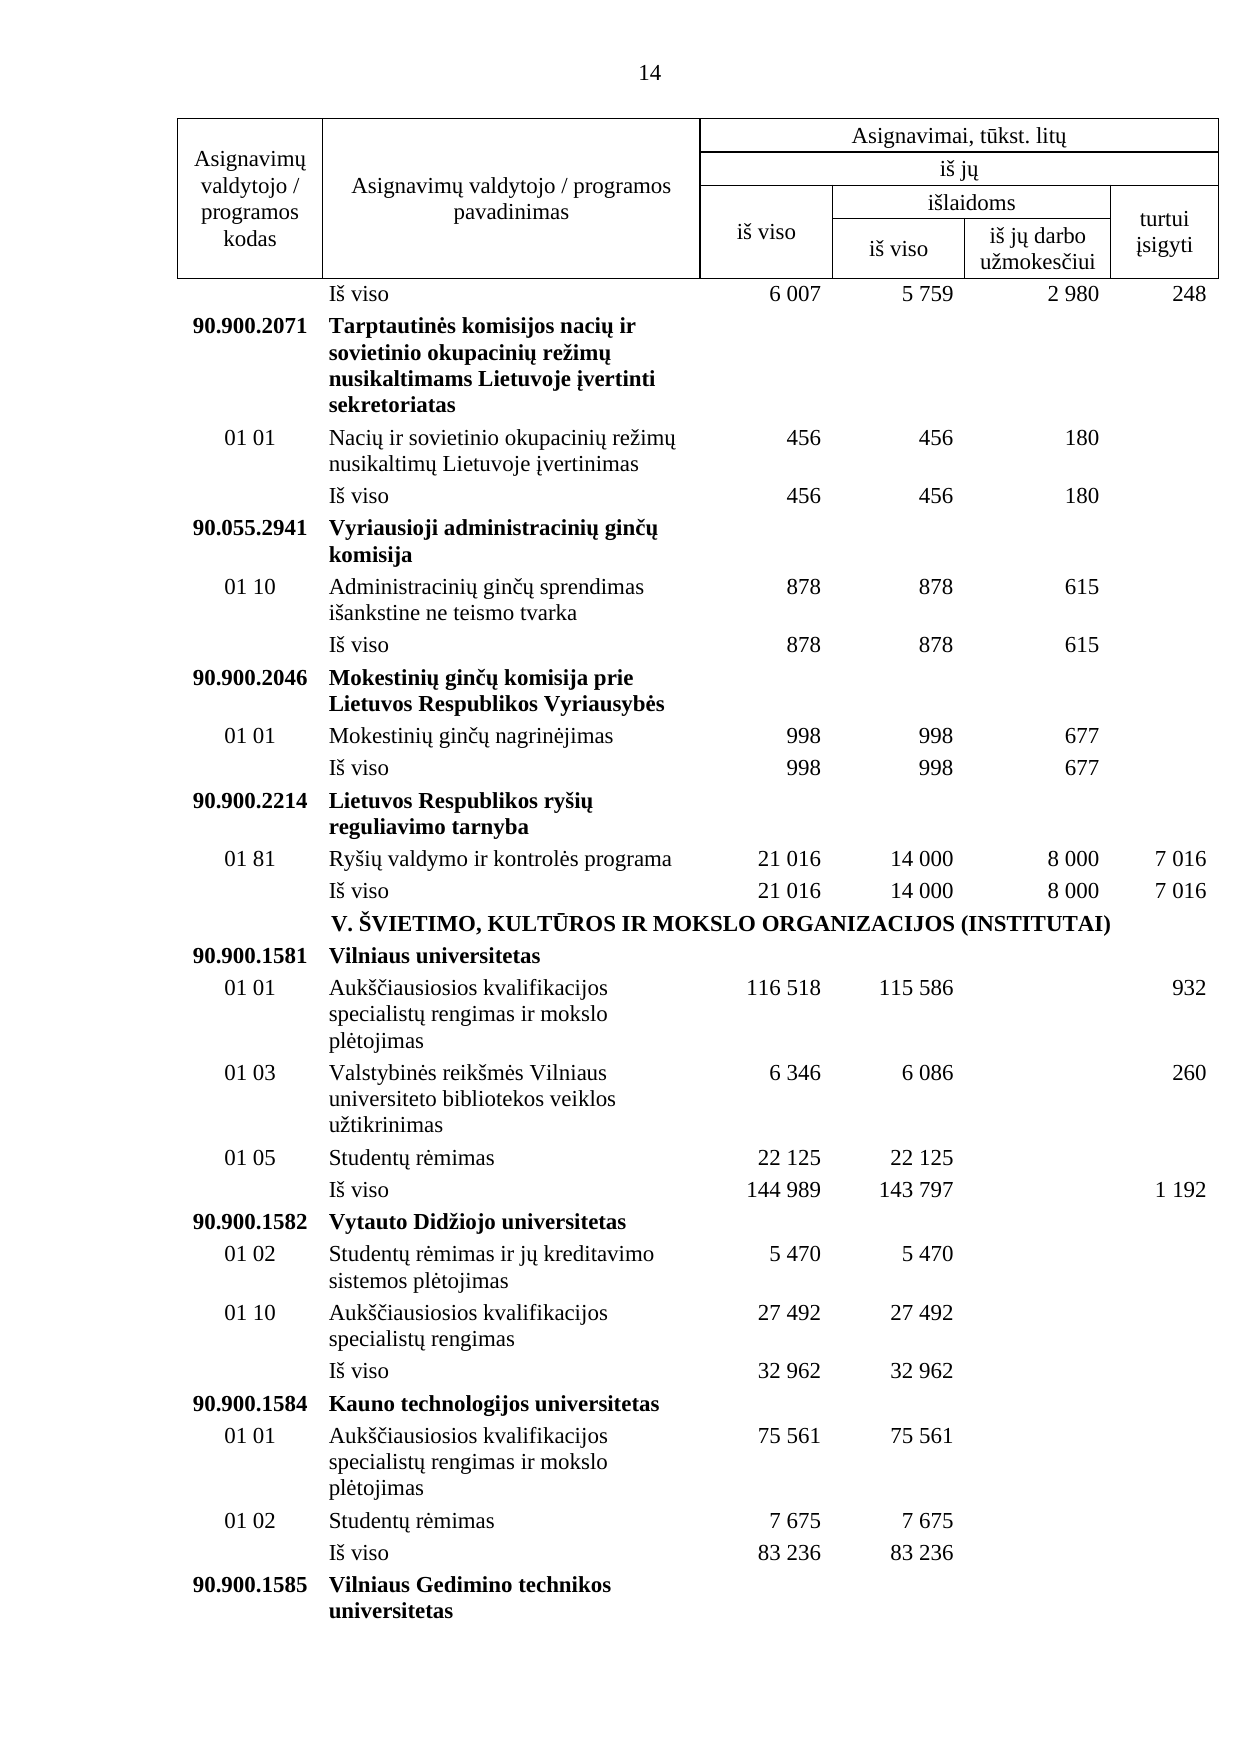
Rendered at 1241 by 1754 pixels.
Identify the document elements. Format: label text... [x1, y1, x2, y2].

table_cell 01 01 [177, 719, 322, 752]
table_cell 01 10 [177, 570, 322, 629]
table_cell [965, 1419, 1111, 1504]
table_cell 615 [965, 629, 1111, 661]
table_cell 01 01 [177, 971, 322, 1056]
table_cell Iš viso [323, 1536, 700, 1568]
table_cell Vilniaus universitetas [323, 939, 700, 971]
table_cell 22 125 [700, 1141, 832, 1173]
table_cell 83 236 [700, 1536, 832, 1568]
table_cell Iš viso [323, 279, 700, 309]
table_cell [1111, 1387, 1218, 1419]
table_cell 2 980 [965, 279, 1111, 309]
table_cell [1111, 1419, 1218, 1504]
table_cell 90.055.2941 [177, 512, 322, 570]
table_cell 5 470 [700, 1238, 832, 1296]
table_cell Ryšių valdymo ir kontrolės programa [323, 842, 700, 874]
table_cell 01 01 [177, 1419, 322, 1504]
table_cell Iš viso [323, 479, 700, 512]
table_cell [700, 310, 832, 421]
table_cell [1111, 752, 1218, 784]
table_cell Mokestinių ginčų komisija prie Lietuvos Respublikos Vyriausybės [323, 661, 700, 719]
table_cell 8 000 [965, 875, 1111, 907]
table_cell [965, 784, 1111, 842]
table_cell 248 [1111, 279, 1218, 309]
table_cell Studentų rėmimas ir jų kreditavimo sistemos plėtojimas [323, 1238, 700, 1296]
table_cell [833, 1568, 965, 1627]
table_cell 90.900.2071 [177, 310, 322, 421]
table_cell 260 [1111, 1056, 1218, 1141]
table_cell Mokestinių ginčų nagrinėjimas [323, 719, 700, 752]
table_cell 615 [965, 570, 1111, 629]
table_cell [1111, 310, 1218, 421]
table_cell 456 [700, 479, 832, 512]
table_cell Vytauto Didžiojo universitetas [323, 1205, 700, 1237]
table_header Asignavimų valdytojo / programos pavadinimas [323, 119, 699, 277]
table_cell [965, 1387, 1111, 1419]
table_cell 144 989 [700, 1173, 832, 1205]
table_cell 180 [965, 479, 1111, 512]
table_cell [700, 1205, 832, 1237]
table_cell Studentų rėmimas [323, 1141, 700, 1173]
table_cell Valstybinės reikšmės Vilniaus universiteto bibliotekos veiklos užtikrinimas [323, 1056, 700, 1141]
table_cell [1111, 1355, 1218, 1387]
table_header Asignavimai, tūkst. litų [701, 119, 1218, 151]
table_cell 6 007 [700, 279, 832, 309]
table_cell 01 81 [177, 842, 322, 874]
table_cell 878 [833, 629, 965, 661]
table_cell [833, 1387, 965, 1419]
table_cell Aukščiausiosios kvalifikacijos specialistų rengimas ir mokslo plėtojimas [323, 971, 700, 1056]
table_cell 7 675 [700, 1504, 832, 1536]
table_cell iš viso [701, 186, 832, 277]
table_cell [700, 512, 832, 570]
table_cell [700, 784, 832, 842]
table_cell 6 086 [833, 1056, 965, 1141]
table_cell [700, 939, 832, 971]
table_cell 90.900.2214 [177, 784, 322, 842]
table_cell [1111, 1568, 1218, 1627]
table_cell [965, 1238, 1111, 1296]
table_cell Studentų rėmimas [323, 1504, 700, 1536]
table_cell 90.900.1582 [177, 1205, 322, 1237]
table_cell Iš viso [323, 875, 700, 907]
table_cell [1111, 939, 1218, 971]
table_cell [965, 661, 1111, 719]
table_cell [1111, 421, 1218, 479]
table_cell 878 [833, 570, 965, 629]
table_cell [833, 939, 965, 971]
table_cell 1 192 [1111, 1173, 1218, 1205]
table_cell [177, 752, 322, 784]
table_cell iš jų [701, 153, 1218, 184]
table_cell [965, 1536, 1111, 1568]
table_cell [833, 784, 965, 842]
table_cell 01 10 [177, 1296, 322, 1354]
table_cell [965, 512, 1111, 570]
table_cell 14 000 [833, 875, 965, 907]
table_header Asignavimų valdytojo / programos kodas [178, 119, 322, 277]
table_cell Aukščiausiosios kvalifikacijos specialistų rengimas ir mokslo plėtojimas [323, 1419, 700, 1504]
table_cell [1111, 1504, 1218, 1536]
table_cell Iš viso [323, 752, 700, 784]
table_cell 456 [833, 479, 965, 512]
table_cell 5 759 [833, 279, 965, 309]
table_cell Vilniaus Gedimino technikos universitetas [323, 1568, 700, 1627]
table_cell 27 492 [700, 1296, 832, 1354]
table_cell [700, 1568, 832, 1627]
table_cell 115 586 [833, 971, 965, 1056]
table_cell Tarptautinės komisijos nacių ir sovietinio okupacinių režimų nusikaltimams Lietuvoje įvertinti sekretoriatas [323, 310, 700, 421]
table_cell 01 02 [177, 1504, 322, 1536]
table_cell 456 [700, 421, 832, 479]
table_cell [965, 310, 1111, 421]
table_cell 21 016 [700, 842, 832, 874]
table_cell [700, 1387, 832, 1419]
table_cell [1111, 1141, 1218, 1173]
table_cell 01 01 [177, 421, 322, 479]
table_cell [177, 1355, 322, 1387]
table_cell 01 05 [177, 1141, 322, 1173]
table_cell 677 [965, 752, 1111, 784]
table_cell [177, 1536, 322, 1568]
table_cell 998 [833, 719, 965, 752]
table_cell 932 [1111, 971, 1218, 1056]
table_cell 83 236 [833, 1536, 965, 1568]
table_cell 456 [833, 421, 965, 479]
table_cell [1111, 1536, 1218, 1568]
table_cell [177, 479, 322, 512]
table_cell V. ŠVIETIMO, KULTŪROS IR MOKSLO ORGANIZACIJOS (INSTITUTAI) [177, 907, 1218, 939]
table_cell 90.900.1585 [177, 1568, 322, 1627]
table_cell [965, 1141, 1111, 1173]
table_cell 75 561 [700, 1419, 832, 1504]
table_cell 7 016 [1111, 842, 1218, 874]
table_cell 90.900.1584 [177, 1387, 322, 1419]
table_cell Kauno technologijos universitetas [323, 1387, 700, 1419]
table_cell Nacių ir sovietinio okupacinių režimų nusikaltimų Lietuvoje įvertinimas [323, 421, 700, 479]
table_cell [1111, 1296, 1218, 1354]
table_cell 32 962 [700, 1355, 832, 1387]
table_cell Vyriausioji administracinių ginčų komisija [323, 512, 700, 570]
table_cell [177, 1173, 322, 1205]
table_cell [965, 939, 1111, 971]
table_cell 32 962 [833, 1355, 965, 1387]
table_cell [833, 512, 965, 570]
table_cell [1111, 1205, 1218, 1237]
table_cell [965, 1205, 1111, 1237]
table_cell [965, 1355, 1111, 1387]
table_cell 7 675 [833, 1504, 965, 1536]
table_cell 180 [965, 421, 1111, 479]
table_cell [1111, 719, 1218, 752]
table_cell 878 [700, 629, 832, 661]
table_cell [177, 279, 322, 309]
table_cell [1111, 479, 1218, 512]
table_cell [965, 971, 1111, 1056]
table_cell 677 [965, 719, 1111, 752]
table_cell Iš viso [323, 1173, 700, 1205]
table_cell turtui įsigyti [1111, 186, 1218, 277]
table_cell 21 016 [700, 875, 832, 907]
table_cell Iš viso [323, 629, 700, 661]
table_cell Administracinių ginčų sprendimas išankstine ne teismo tvarka [323, 570, 700, 629]
table_cell Aukščiausiosios kvalifikacijos specialistų rengimas [323, 1296, 700, 1354]
table_cell 7 016 [1111, 875, 1218, 907]
table_cell išlaidoms [833, 186, 1110, 218]
table_cell 998 [700, 719, 832, 752]
table_cell 5 470 [833, 1238, 965, 1296]
table_cell [965, 1056, 1111, 1141]
table_cell 143 797 [833, 1173, 965, 1205]
table_cell [965, 1296, 1111, 1354]
table_cell iš jų darbo užmokesčiui [965, 219, 1110, 277]
table_cell 27 492 [833, 1296, 965, 1354]
table_cell [700, 661, 832, 719]
table_cell 01 02 [177, 1238, 322, 1296]
table_cell [1111, 1238, 1218, 1296]
table_cell 75 561 [833, 1419, 965, 1504]
table_cell 22 125 [833, 1141, 965, 1173]
table_cell [177, 875, 322, 907]
table_cell 90.900.2046 [177, 661, 322, 719]
table_cell [1111, 512, 1218, 570]
table_cell [1111, 570, 1218, 629]
table_cell 01 03 [177, 1056, 322, 1141]
table_cell 998 [833, 752, 965, 784]
table_cell 998 [700, 752, 832, 784]
table_cell 90.900.1581 [177, 939, 322, 971]
table_cell [1111, 784, 1218, 842]
table_cell [833, 310, 965, 421]
table_cell 116 518 [700, 971, 832, 1056]
table_cell 14 000 [833, 842, 965, 874]
table_cell [965, 1173, 1111, 1205]
table_cell 8 000 [965, 842, 1111, 874]
table_cell 6 346 [700, 1056, 832, 1141]
table_cell [1111, 661, 1218, 719]
table_cell 878 [700, 570, 832, 629]
table_cell [833, 1205, 965, 1237]
table_cell Iš viso [323, 1355, 700, 1387]
table_cell [177, 629, 322, 661]
table_cell [1111, 629, 1218, 661]
table_cell iš viso [833, 219, 964, 277]
table_cell [833, 661, 965, 719]
table_cell Lietuvos Respublikos ryšių reguliavimo tarnyba [323, 784, 700, 842]
table_cell [965, 1504, 1111, 1536]
table_cell [965, 1568, 1111, 1627]
